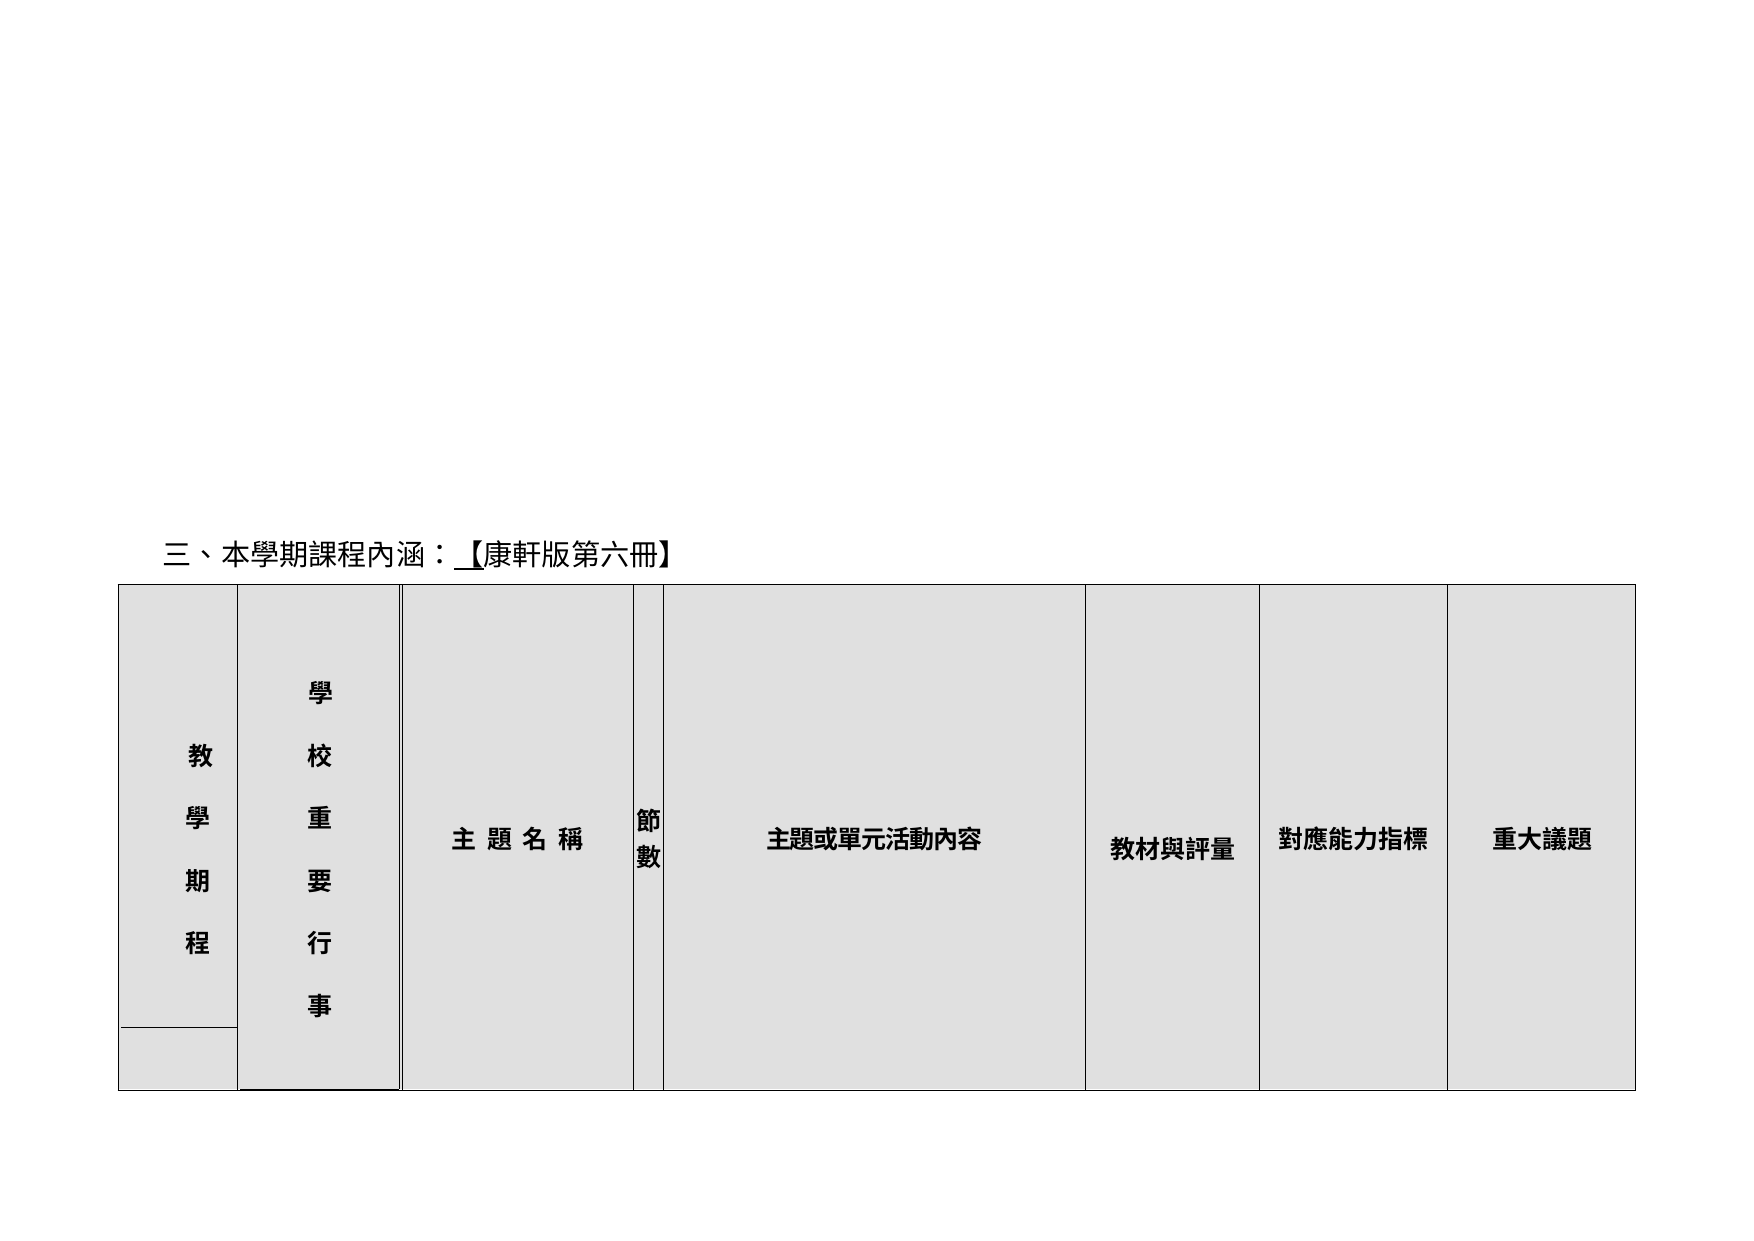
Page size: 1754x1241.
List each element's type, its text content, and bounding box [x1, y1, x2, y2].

table_header 節數 [634, 585, 663, 1089]
table_header 學校重要行事 [238, 585, 399, 1089]
table_header 教學期程 [119, 585, 237, 1089]
table_header 主題或單元活動內容 [664, 585, 1085, 1089]
table_header 教材與評量 [1086, 585, 1259, 1089]
table_header 主 題 名 稱 [403, 585, 633, 1089]
text 三、本學期課程內涵：【康軒版第六冊】 [118, 531, 1636, 574]
table_header 重大議題 [1448, 585, 1635, 1089]
table_header 對應能力指標 [1260, 585, 1447, 1089]
